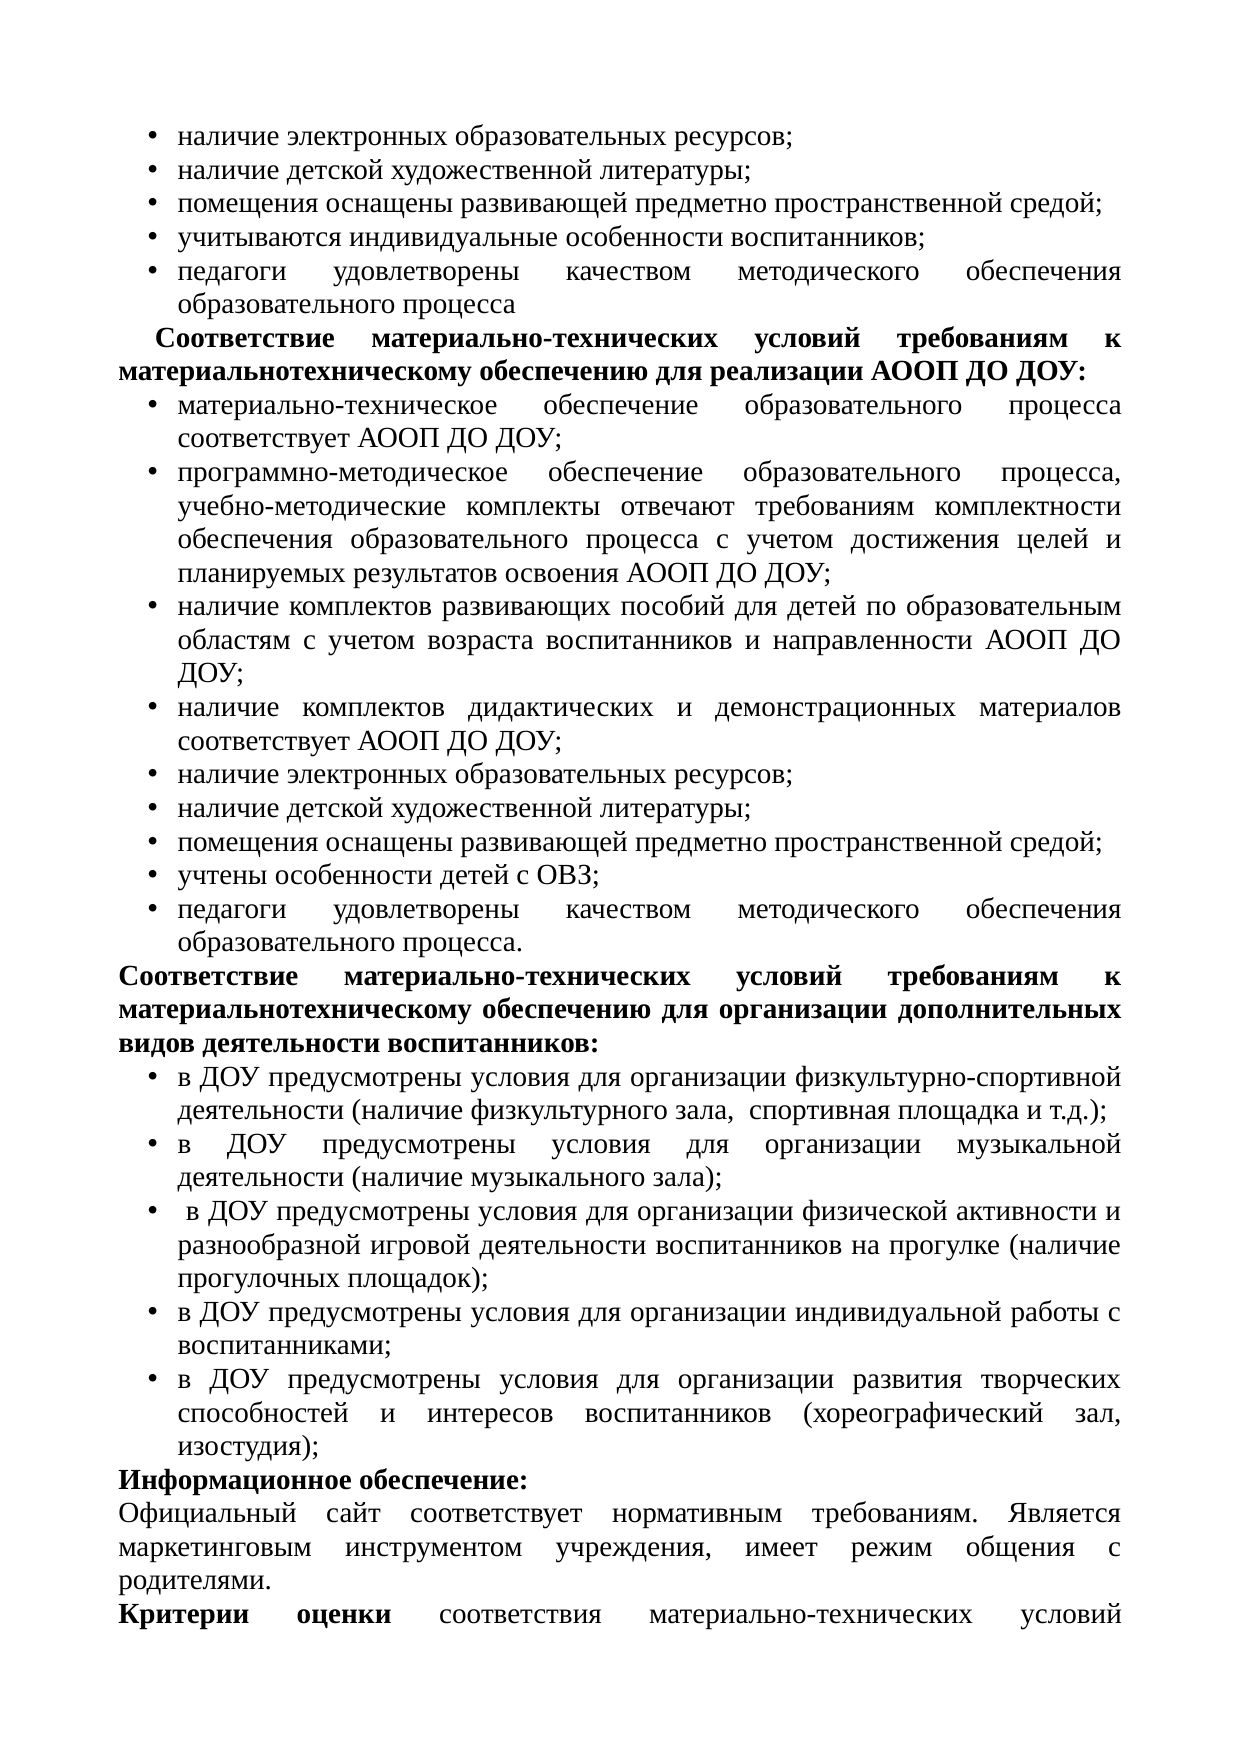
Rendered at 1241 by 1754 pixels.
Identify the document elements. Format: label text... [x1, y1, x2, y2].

text Соответствие материально-технических условий требованиям к материальнотехническому обеспечению для реализации АООП ДО ДОУ: [118, 320, 1122, 387]
list в ДОУ предусмотрены условия для организации физической активности и разнообразной игровой деятельности воспитанников на прогулке (наличие прогулочных площадок); [148, 1193, 1122, 1294]
list наличие детской художественной литературы; [148, 790, 1122, 824]
list наличие детской художественной литературы; [148, 152, 1122, 185]
list учтены особенности детей с ОВЗ; [148, 857, 1122, 891]
list учитываются индивидуальные особенности воспитанников; [148, 219, 1122, 253]
list программно-методическое обеспечение образовательного процесса, учебно-методические комплекты отвечают требованиям комплектности обеспечения образовательного процесса с учетом достижения целей и планируемых результатов освоения АООП ДО ДОУ; [148, 454, 1122, 588]
list наличие комплектов дидактических и демонстрационных материалов соответствует АООП ДО ДОУ; [148, 689, 1122, 756]
list педагоги удовлетворены качеством методического обеспечения образовательного процесса [148, 253, 1122, 320]
list помещения оснащены развивающей предметно пространственной средой; [148, 185, 1122, 219]
list помещения оснащены развивающей предметно пространственной средой; [148, 824, 1122, 857]
text Информационное обеспечение: [118, 1462, 1122, 1495]
list материально-техническое обеспечение образовательного процесса соответствует АООП ДО ДОУ; [148, 387, 1122, 454]
list наличие электронных образовательных ресурсов; [148, 756, 1122, 790]
text Критерии оценки соответствия материально-технических условий [118, 1596, 1122, 1629]
list в ДОУ предусмотрены условия для организации развития творческих способностей и интересов воспитанников (хореографический зал, изостудия); [148, 1361, 1122, 1462]
text Соответствие материально-технических условий требованиям к материальнотехническому обеспечению для организации дополнительных видов деятельности воспитанников: [118, 958, 1122, 1059]
list в ДОУ предусмотрены условия для организации физкультурно-спортивной деятельности (наличие физкультурного зала, спортивная площадка и т.д.); [148, 1059, 1122, 1126]
list наличие комплектов развивающих пособий для детей по образовательным областям с учетом возраста воспитанников и направленности АООП ДО ДОУ; [148, 588, 1122, 689]
list в ДОУ предусмотрены условия для организации индивидуальной работы с воспитанниками; [148, 1294, 1122, 1361]
list педагоги удовлетворены качеством методического обеспечения образовательного процесса. [148, 891, 1122, 958]
list наличие электронных образовательных ресурсов; [148, 118, 1122, 152]
text Официальный сайт соответствует нормативным требованиям. Является маркетинговым инструментом учреждения, имеет режим общения с родителями. [118, 1495, 1122, 1596]
list в ДОУ предусмотрены условия для организации музыкальной деятельности (наличие музыкального зала); [148, 1126, 1122, 1193]
